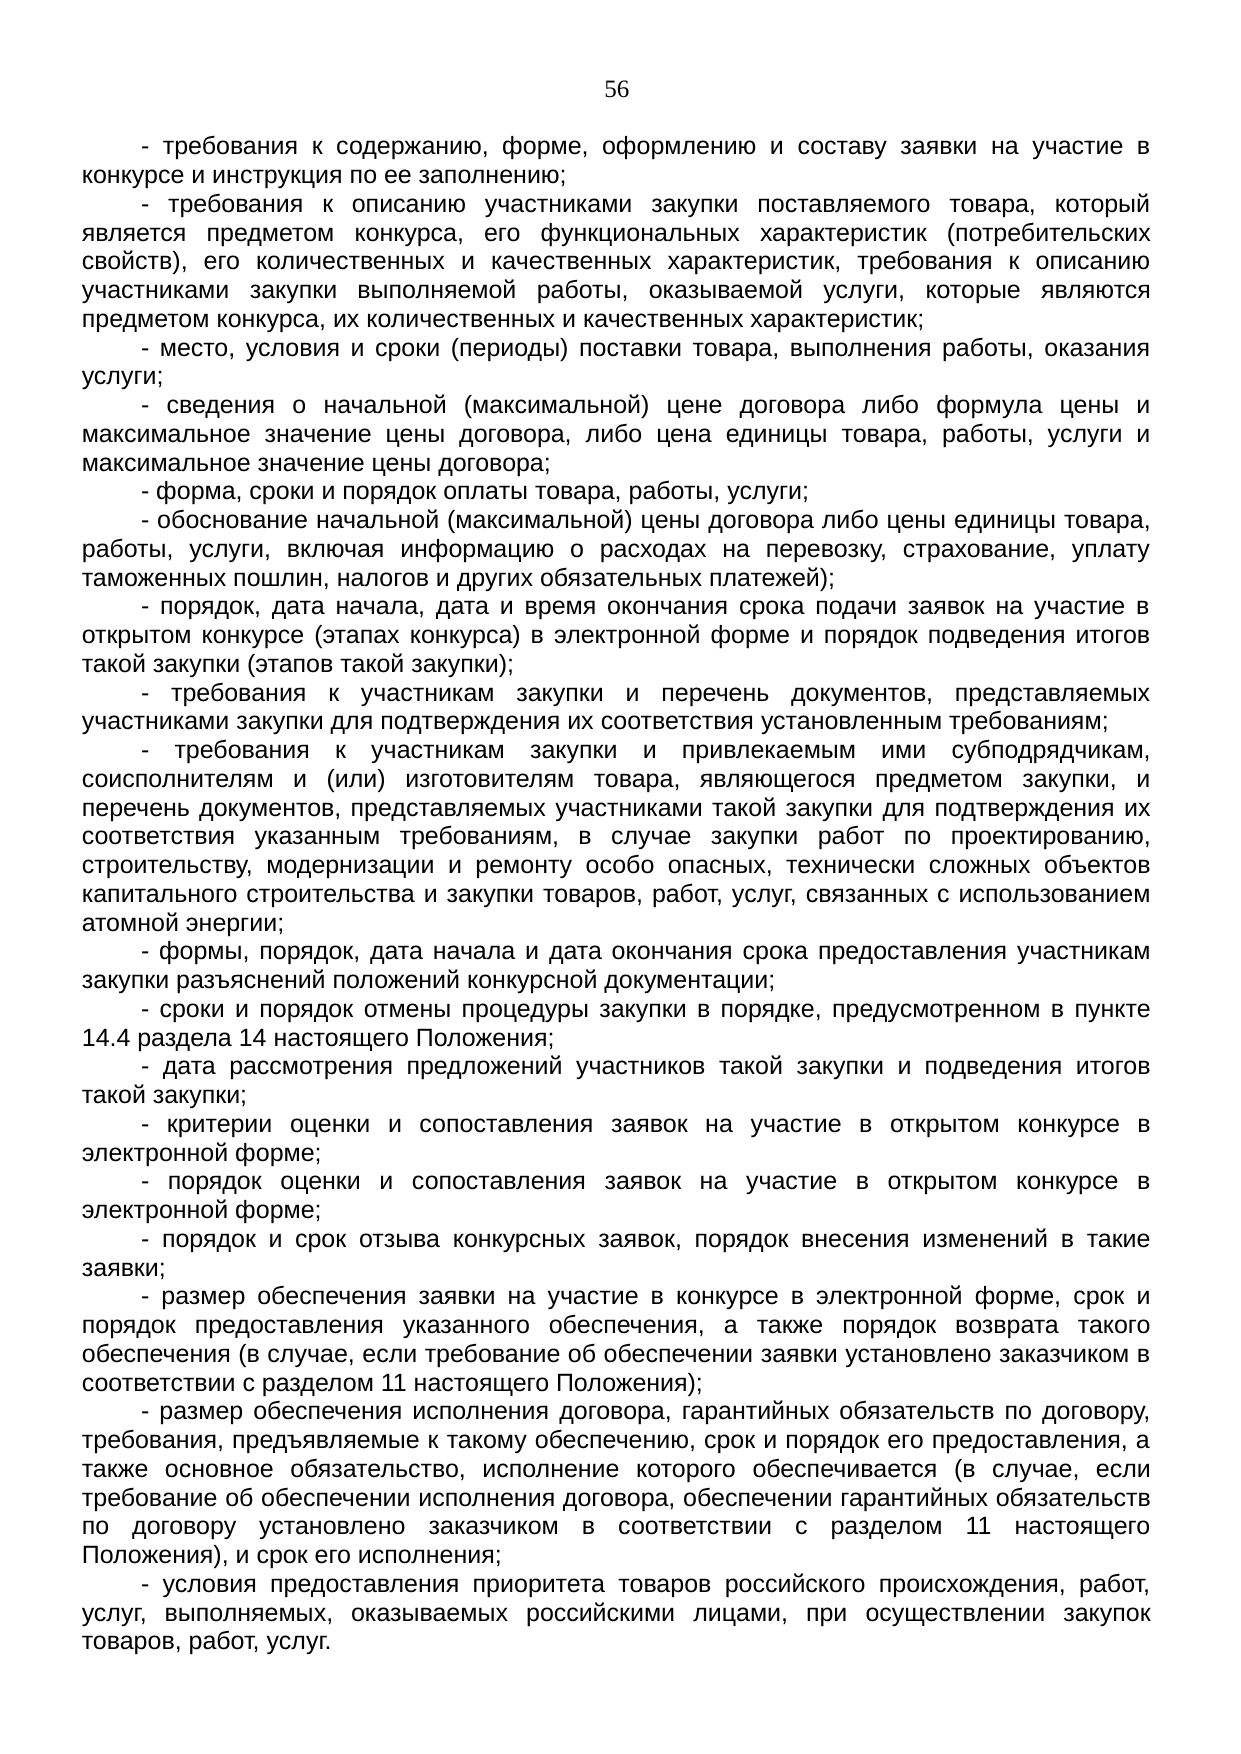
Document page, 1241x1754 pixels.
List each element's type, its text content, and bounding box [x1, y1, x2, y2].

text - требования к описанию участниками закупки поставляемого товара, который является предметом конкурса, его функциональных характеристик (потребительских свойств), его количественных и качественных характеристик, требования к описанию участниками закупки выполняемой работы, оказываемой услуги, которые являются предметом конкурса, их количественных и качественных характеристик; [82, 189, 1152, 332]
text - обоснование начальной (максимальной) цены договора либо цены единицы товара, работы, услуги, включая информацию о расходах на перевозку, страхование, уплату таможенных пошлин, налогов и других обязательных платежей); [82, 505, 1152, 591]
text - порядок, дата начала, дата и время окончания срока подачи заявок на участие в открытом конкурсе (этапах конкурса) в электронной форме и порядок подведения итогов такой закупки (этапов такой закупки); [82, 591, 1152, 677]
text - размер обеспечения заявки на участие в конкурсе в электронной форме, срок и порядок предоставления указанного обеспечения, а также порядок возврата такого обеспечения (в случае, если требование об обеспечении заявки установлено заказчиком в соответствии с разделом 11 настоящего Положения); [82, 1281, 1152, 1396]
text - место, условия и сроки (периоды) поставки товара, выполнения работы, оказания услуги; [82, 332, 1152, 390]
text - порядок и срок отзыва конкурсных заявок, порядок внесения изменений в такие заявки; [82, 1224, 1152, 1281]
text - сведения о начальной (максимальной) цене договора либо формула цены и максимальное значение цены договора, либо цена единицы товара, работы, услуги и максимальное значение цены договора; [82, 390, 1152, 476]
text - критерии оценки и сопоставления заявок на участие в открытом конкурсе в электронной форме; [82, 1109, 1152, 1166]
text - размер обеспечения исполнения договора, гарантийных обязательств по договору, требования, предъявляемые к такому обеспечению, срок и порядок его предоставления, а также основное обязательство, исполнение которого обеспечивается (в случае, если требование об обеспечении исполнения договора, обеспечении гарантийных обязательств по договору установлено заказчиком в соответствии с разделом 11 настоящего Положения), и срок его исполнения; [82, 1396, 1152, 1569]
text - условия предоставления приоритета товаров российского происхождения, работ, услуг, выполняемых, оказываемых российскими лицами, при осуществлении закупок товаров, работ, услуг. [82, 1569, 1152, 1655]
text - требования к содержанию, форме, оформлению и составу заявки на участие в конкурсе и инструкция по ее заполнению; [82, 131, 1152, 189]
text - требования к участникам закупки и перечень документов, представляемых участниками закупки для подтверждения их соответствия установленным требованиям; [82, 677, 1152, 735]
text - сроки и порядок отмены процедуры закупки в порядке, предусмотренном в пункте 14.4 раздела 14 настоящего Положения; [82, 994, 1152, 1051]
text - формы, порядок, дата начала и дата окончания срока предоставления участникам закупки разъяснений положений конкурсной документации; [82, 936, 1152, 994]
text - требования к участникам закупки и привлекаемым ими субподрядчикам, соисполнителям и (или) изготовителям товара, являющегося предметом закупки, и перечень документов, представляемых участниками такой закупки для подтверждения их соответствия указанным требованиям, в случае закупки работ по проектированию, строительству, модернизации и ремонту особо опасных, технически сложных объектов капитального строительства и закупки товаров, работ, услуг, связанных с использованием атомной энергии; [82, 735, 1152, 936]
text - форма, сроки и порядок оплаты товара, работы, услуги; [82, 476, 1152, 505]
text - дата рассмотрения предложений участников такой закупки и подведения итогов такой закупки; [82, 1051, 1152, 1109]
text - порядок оценки и сопоставления заявок на участие в открытом конкурсе в электронной форме; [82, 1166, 1152, 1224]
